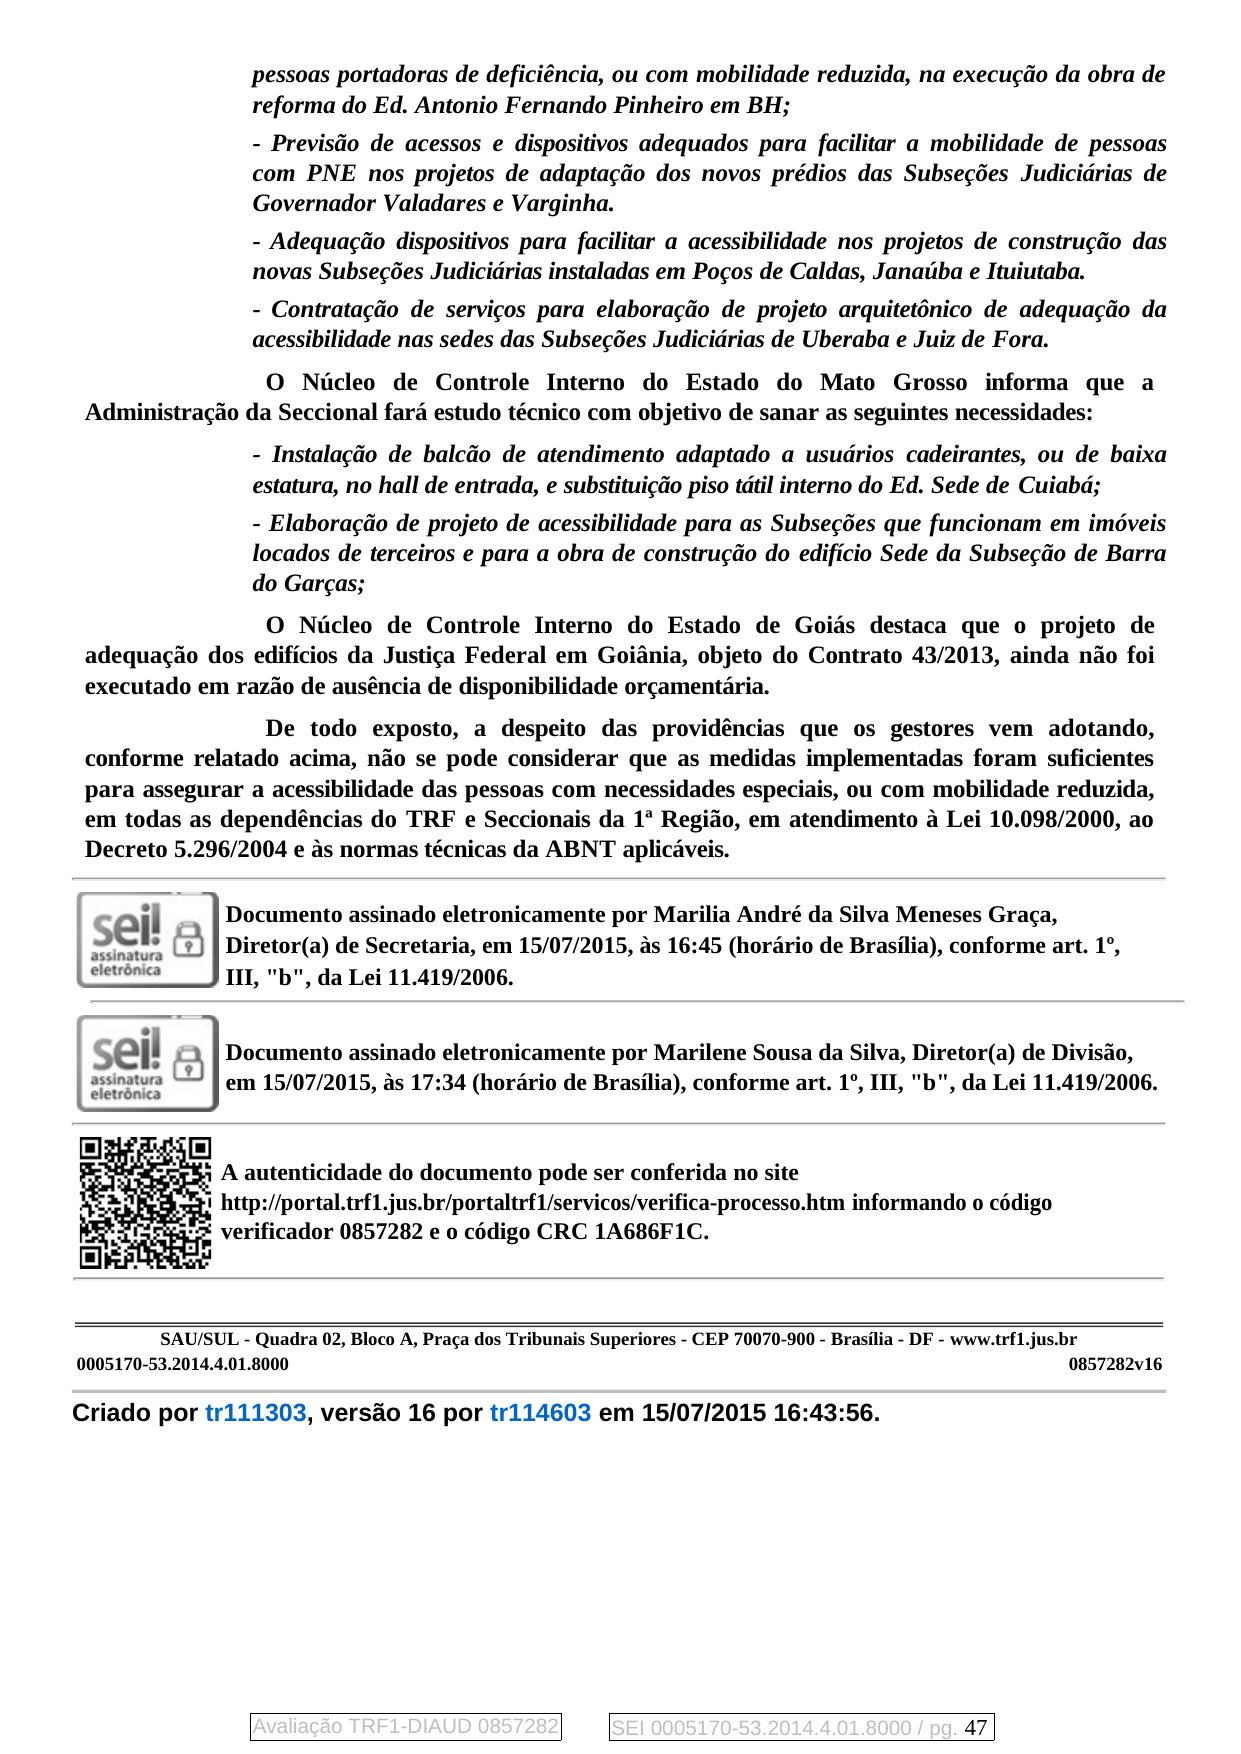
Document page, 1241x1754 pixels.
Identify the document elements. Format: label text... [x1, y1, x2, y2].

list Previsão de acessos e dispositivos adequados para facilitar a mobilidade de pessoas com PNE nos projetos de adaptação dos novos prédios das Subseções Judiciárias de Governador Valadares e Varginha. [252, 128, 1167, 217]
text O Núcleo de Controle Interno do Estado de Goiás destaca que o projeto de adequação dos edifícios da Justiça Federal em Goiânia, objeto do Contrato 43/2013, ainda não foi executado em razão de ausência de disponibilidade orçamentária. [84, 611, 1155, 699]
text A autenticidade do documento pode ser conferida no site http://portal.trf1.jus.br/portaltrf1/servicos/verifica-processo.htm informando o código verificador 0857282 e o código CRC 1A686F1C. [221, 1158, 1067, 1244]
text Documento assinado eletronicamente por Marilia André da Silva Meneses Graça, Diretor(a) de Secretaria, em 15/07/2015, às 16:45 (horário de Brasília), conforme art. 1º, III, "b", da Lei 11.419/2006. [225, 878, 1131, 990]
list Adequação dispositivos para facilitar a acessibilidade nos projetos de construção das novas Subseções Judiciárias instaladas em Poços de Caldas, Janaúba e Ituiutaba. [252, 226, 1167, 285]
text Documento assinado eletronicamente por Marilene Sousa da Silva, Diretor(a) de Divisão, em 15/07/2015, às 17:34 (horário de Brasília), conforme art. 1º, III, "b", da Lei 11.419/2006. [225, 1038, 1162, 1096]
list Instalação de balcão de atendimento adaptado a usuários cadeirantes, ou de baixa estatura, no hall de entrada, e substituição piso tátil interno do Ed. Sede de Cuiabá; [252, 439, 1167, 498]
text O Núcleo de Controle Interno do Estado do Mato Grosso informa que a Administração da Seccional fará estudo técnico com objetivo de sanar as seguintes necessidades: [84, 367, 1154, 426]
text pessoas portadoras de deficiência, ou com mobilidade reduzida, na execução da obra de reforma do Ed. Antonio Fernando Pinheiro em BH; [252, 59, 1167, 118]
picture [76, 892, 219, 988]
text Criado por tr111303, versão 16 por tr114603 em 15/07/2015 16:43:56. [72, 1397, 1178, 1426]
text SAU/SUL - Quadra 02, Bloco A, Praça dos Tribunais Superiores - CEP 70070-900 - Brasília - DF - www.trf1.jus.br [158, 1315, 1080, 1349]
text De todo exposto, a despeito das providências que os gestores vem adotando, conforme relatado acima, não se pode considerar que as medidas implementadas foram suficientes para assegurar a acessibilidade das pessoas com necessidades especiais, ou com mobilidade reduzida, em todas as dependências do TRF e Seccionais da 1ª Região, em atendimento à Lei 10.098/2000, ao Decreto 5.296/2004 e às normas técnicas da ABNT aplicáveis. [84, 713, 1155, 863]
picture [79, 1137, 212, 1269]
picture [76, 1015, 219, 1112]
text 0005170-53.2014.4.01.8000 0857282v16 [61, 1353, 1178, 1374]
list Contratação de serviços para elaboração de projeto arquitetônico de adequação da acessibilidade nas sedes das Subseções Judiciárias de Uberaba e Juiz de Fora. [252, 294, 1167, 353]
list Elaboração de projeto de acessibilidade para as Subseções que funcionam em imóveis locados de terceiros e para a obra de construção do edifício Sede da Subseção de Barra do Garças; [252, 508, 1167, 597]
